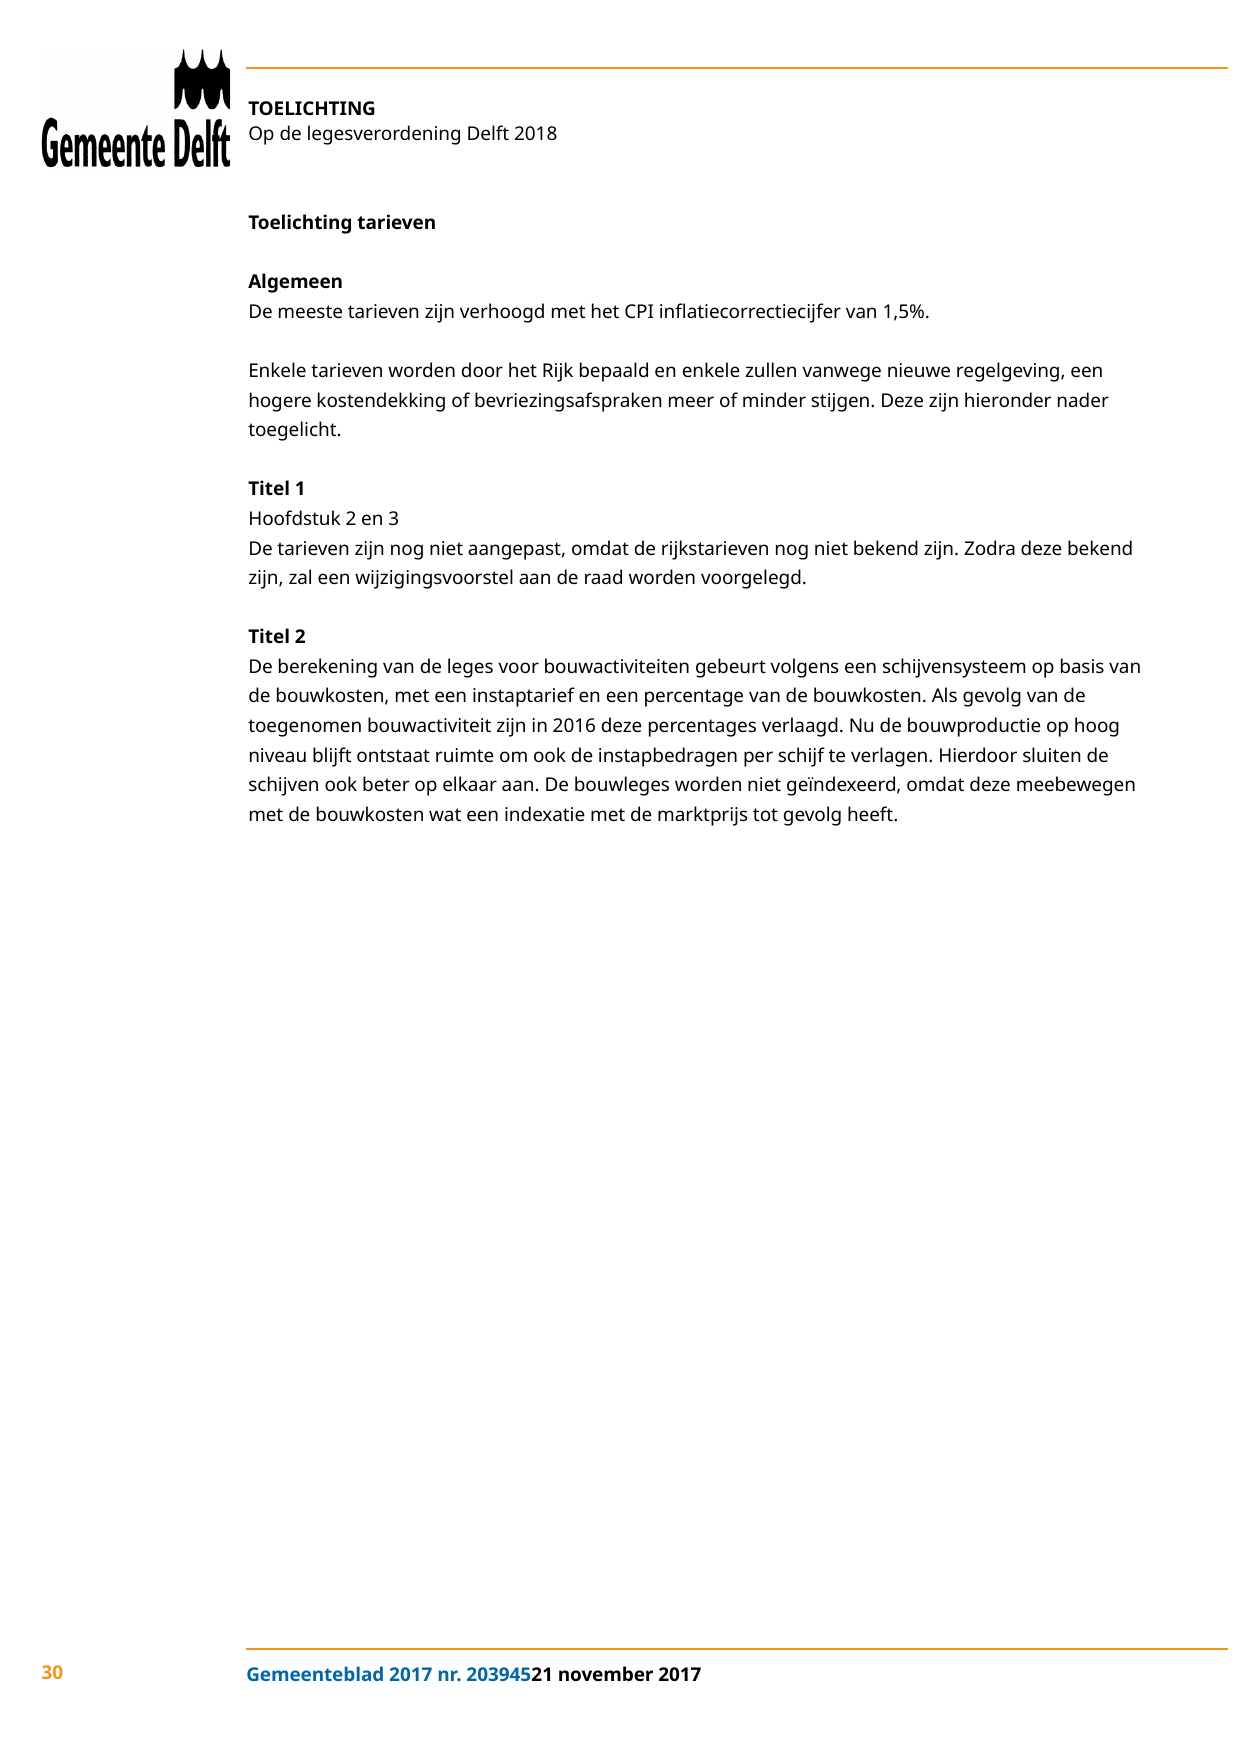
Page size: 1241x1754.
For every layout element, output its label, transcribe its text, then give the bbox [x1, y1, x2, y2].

text Hoofdstuk 2 en 3 [248, 505, 1152, 531]
picture [41, 47, 231, 172]
text De meeste tarieven zijn verhoogd met het CPI inflatiecorrectiecijfer van 1,5%. [248, 298, 1152, 324]
text Op de legesverordening Delft 2018 [248, 121, 1152, 146]
text Enkele tarieven worden door het Rijk bepaald en enkele zullen vanwege nieuwe regelgeving, een hogere kostendekking of bevriezingsafspraken meer of minder stijgen. Deze zijn hieronder nader toegelicht. [248, 357, 1152, 442]
text De tarieven zijn nog niet aangepast, omdat de rijkstarieven nog niet bekend zijn. Zodra deze bekend zijn, zal een wijzigingsvoorstel aan de raad worden voorgelegd. [248, 535, 1152, 590]
text Titel 1 [248, 476, 1152, 501]
text Titel 2 [248, 623, 1152, 649]
text TOELICHTING [248, 95, 1152, 121]
text Toelichting tarieven [248, 209, 1152, 235]
text Algemeen [248, 268, 1152, 294]
text De berekening van de leges voor bouwactiviteiten gebeurt volgens een schijvensysteem op basis van de bouwkosten, met een instaptarief en een percentage van de bouwkosten. Als gevolg van de toegenomen bouwactiviteit zijn in 2016 deze percentages verlaagd. Nu de bouwproductie op hoog niveau blijft ontstaat ruimte om ook de instapbedragen per schijf te verlagen. Hierdoor sluiten de schijven ook beter op elkaar aan. De bouwleges worden niet geïndexeerd, omdat deze meebewegen met de bouwkosten wat een indexatie met de marktprijs tot gevolg heeft. [248, 653, 1152, 827]
